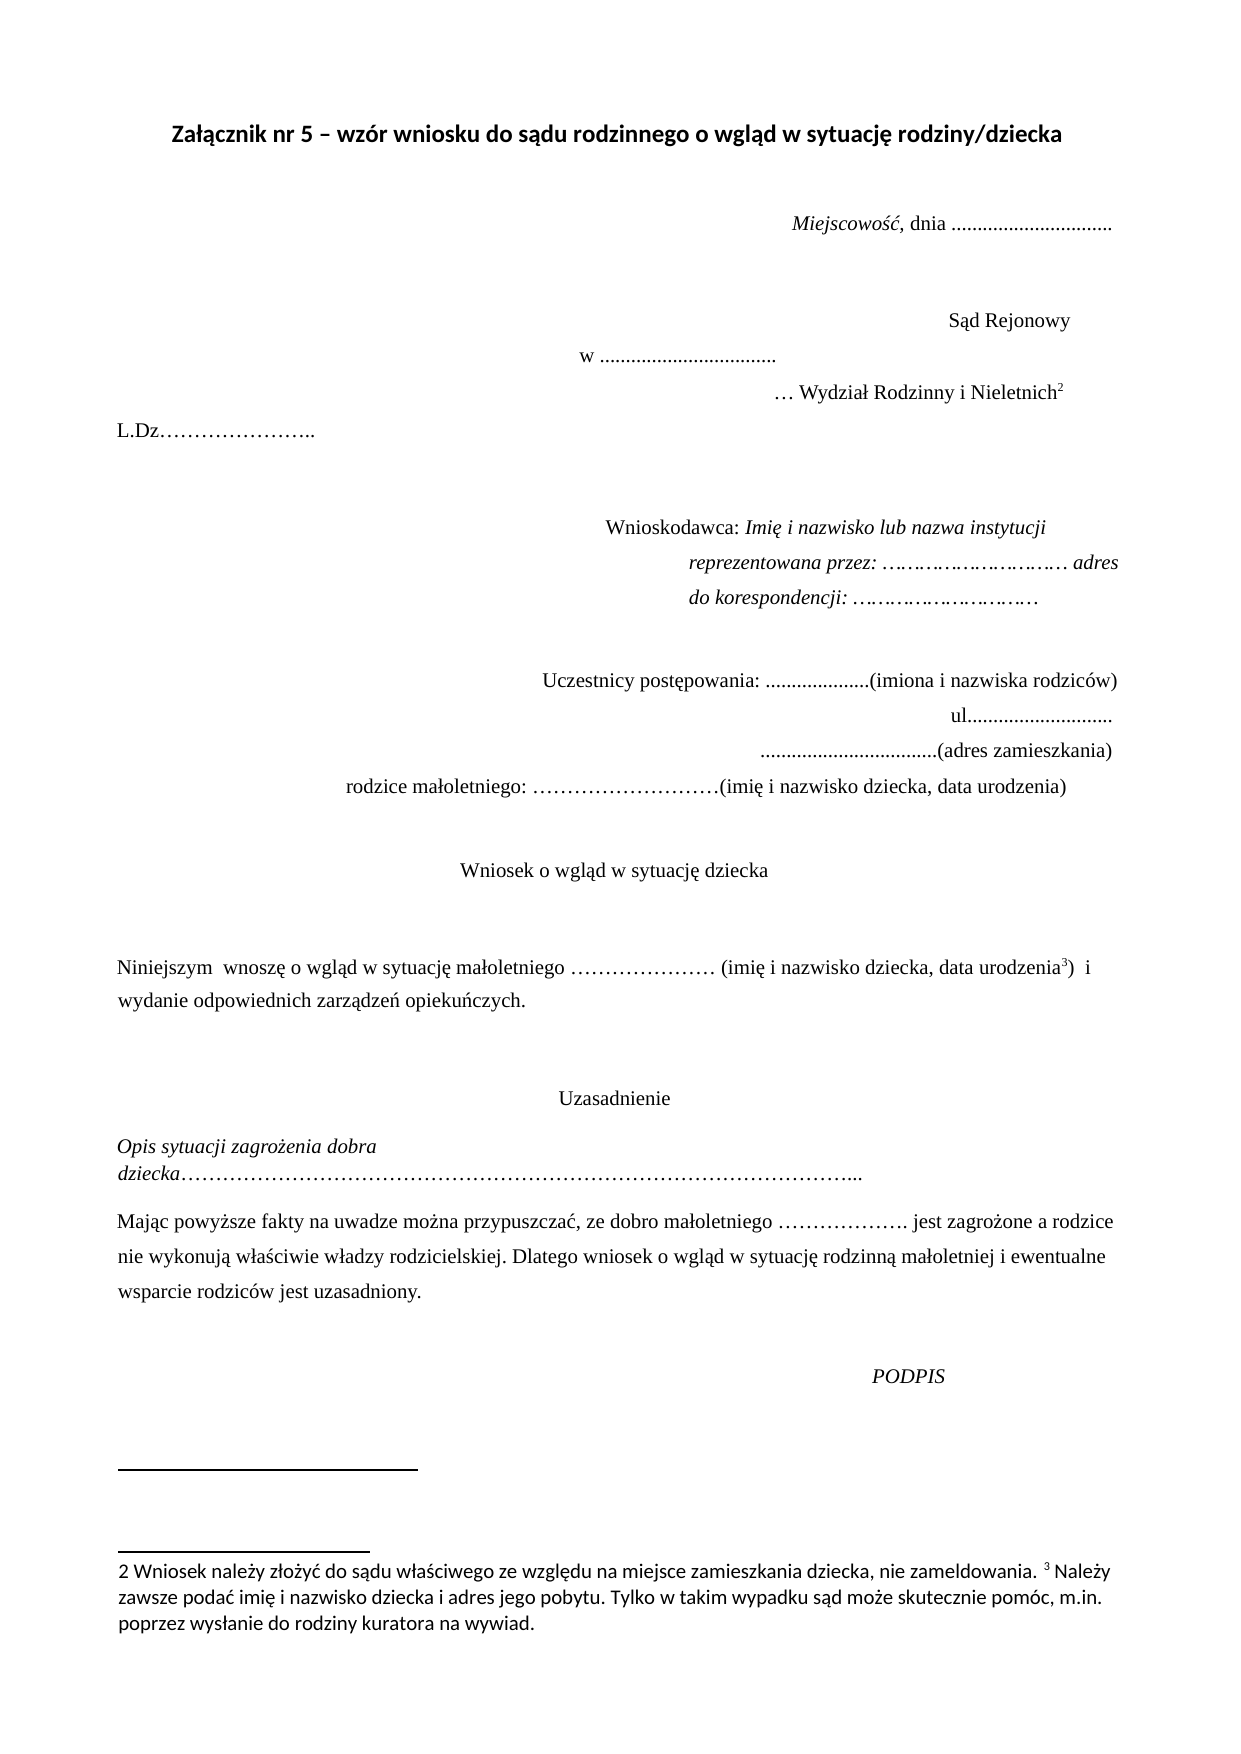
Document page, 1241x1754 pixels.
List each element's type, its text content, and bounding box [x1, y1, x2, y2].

text ..................................(adres zamieszkania) [118, 738, 1117, 762]
text Uczestnicy postępowania: ....................(imiona i nazwiska rodziców) ul............................ [308, 668, 1118, 727]
text Niniejszym wnoszę o wgląd w sytuację małoletniego ………………… (imię i nazwisko dziecka, data urodzenia3) i wydanie odpowiednich zarządzeń opiekuńczych. [117, 955, 1118, 1012]
text Miejscowość, dnia ............................... [118, 211, 1117, 235]
text Wniosek o wgląd w sytuację dziecka [118, 858, 1115, 882]
text Wnioskodawca: Imię i nazwisko lub nazwa instytucji reprezentowana przez: ………………………… adres do korespondencji: ………………………… [605, 515, 1122, 609]
text Opis sytuacji zagrożenia dobra dziecka……………………………………………………………………………………... [117, 1134, 1122, 1184]
text … Wydział Rodzinny i Nieletnich [118, 378, 1122, 405]
text Uzasadnienie [118, 1086, 1116, 1110]
text rodzice małoletniego: ………………………(imię i nazwisko dziecka, data urodzenia) [117, 774, 1118, 798]
text Sąd Rejonowy w .................................. [431, 308, 1122, 367]
text PODPIS [117, 1364, 1118, 1388]
text Wniosek należy złożyć do sądu właściwego ze względu na miejsce zamieszkania dziecka, nie zameldowania. 3 Należy zawsze podać imię i nazwisko dziecka i adres jego pobytu. Tylko w takim wypadku sąd może skutecznie pomóc, m.in. poprzez wysłanie do rodziny kuratora na wywiad. [118, 1558, 1113, 1636]
text Mając powyższe fakty na uwadze można przypuszczać, ze dobro małoletniego ………………. jest zagrożone a rodzice nie wykonują właściwie władzy rodzicielskiej. Dlatego wniosek o wgląd w sytuację rodzinną małoletniej i ewentualne wsparcie rodziców jest uzasadniony. [117, 1209, 1118, 1303]
text L.Dz………………….. [117, 418, 1118, 442]
subtitle Załącznik nr 5 – wzór wniosku do sądu rodzinnego o wgląd w sytuację rodziny/dziecka [118, 118, 1122, 149]
